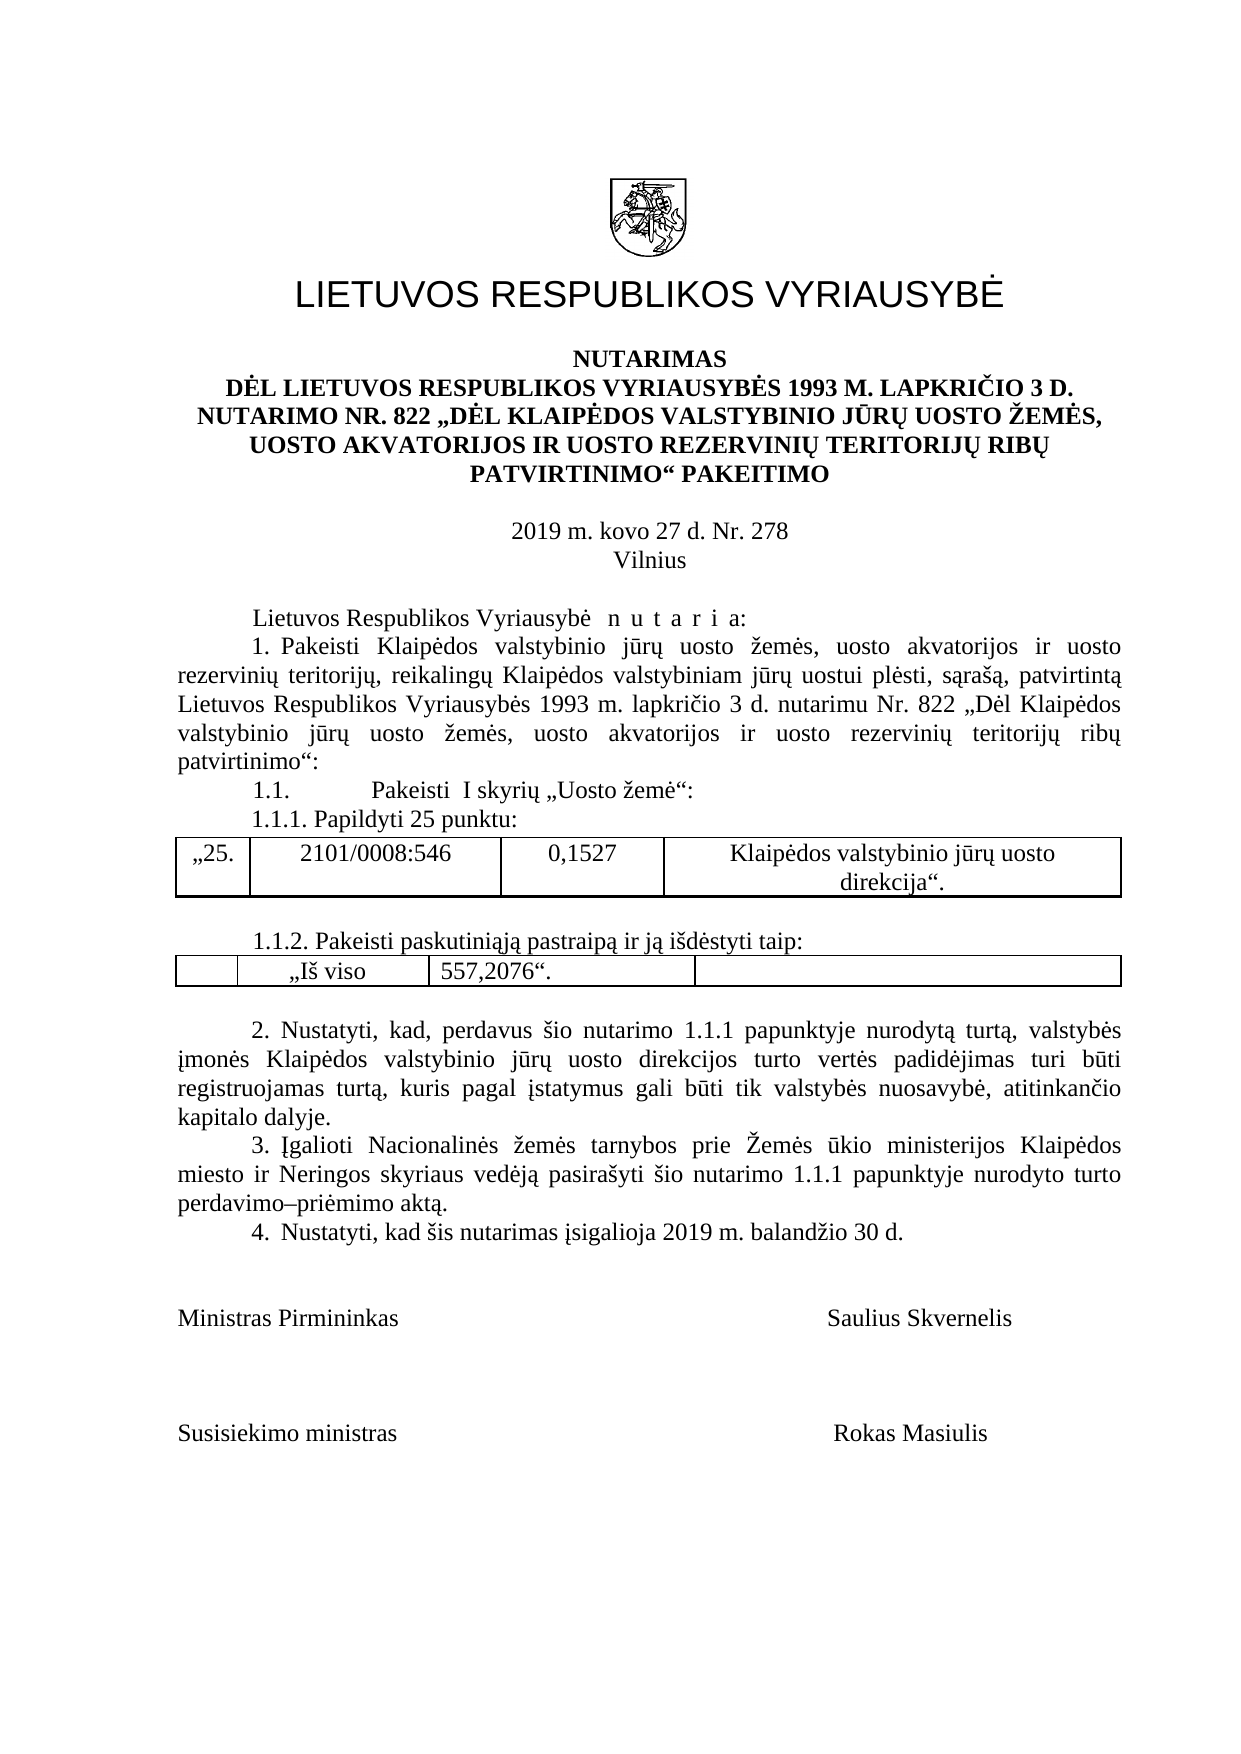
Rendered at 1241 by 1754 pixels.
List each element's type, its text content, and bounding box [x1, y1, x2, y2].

text 1.1.2. Pakeisti paskutiniąją pastraipą ir ją išdėstyti taip: [252, 926, 1122, 955]
table_header 2101/0008:546 [251, 838, 500, 895]
text 2. Nustatyti, kad, perdavus šio nutarimo 1.1.1 papunktyje nurodytą turtą, valstybės įmonės Klaipėdos valstybinio jūrų uosto direkcijos turto vertės padidėjimas turi būti registruojamas turtą, kuris pagal įstatymus gali būti tik valstybės nuosavybė, atitinkančio kapitalo dalyje. [177, 1016, 1122, 1131]
text Susisiekimo ministras Rokas Masiulis [177, 1418, 1122, 1447]
text 4. Nustatyti, kad šis nutarimas įsigalioja 2019 m. balandžio 30 d. [162, 1217, 1122, 1246]
table_header „25. [177, 838, 249, 895]
text Lietuvos Respublikos Vyriausybė nutaria: [177, 603, 1122, 631]
table_header [696, 956, 1120, 985]
table_header „Iš viso [238, 956, 428, 985]
text 1.1. Pakeisti I skyrių „Uosto žemė“: [252, 775, 1122, 804]
table_header 0,1527 [502, 838, 663, 895]
text Vilnius [177, 545, 1122, 574]
table_header Klaipėdos valstybinio jūrų uosto direkcija“. [665, 838, 1120, 895]
text 2019 m. kovo 27 d. Nr. 278 [177, 516, 1122, 545]
text 1.1.1. Papildyti 25 punktu: [251, 804, 1122, 833]
table_header [177, 956, 237, 985]
text Ministras Pirmininkas Saulius Skvernelis [177, 1303, 1122, 1332]
text 3. Įgalioti Nacionalinės žemės tarnybos prie Žemės ūkio ministerijos Klaipėdos miesto ir Neringos skyriaus vedėją pasirašyti šio nutarimo 1.1.1 papunktyje nurodyto turto perdavimo–priėmimo aktą. [177, 1131, 1122, 1217]
text Lietuvos Respublikos Vyriausybė [177, 272, 1122, 315]
text 1. Pakeisti Klaipėdos valstybinio jūrų uosto žemės, uosto akvatorijos ir uosto rezervinių teritorijų, reikalingų Klaipėdos valstybiniam jūrų uostui plėsti, sąrašą, patvirtintą Lietuvos Respublikos Vyriausybės 1993 m. lapkričio 3 d. nutarimu Nr. 822 „Dėl Klaipėdos valstybinio jūrų uosto žemės, uosto akvatorijos ir uosto rezervinių teritorijų ribų patvirtinimo“: [177, 631, 1122, 775]
text DĖL LIETUVOS RESPUBLIKOS VYRIAUSYBĖS 1993 M. LAPKRIČIO 3 D. NUTARIMO NR. 822 „DĖL KLAIPĖDOS VALSTYBINIO JŪRŲ UOSTO ŽEMĖS, UOSTO AKVATORIJOS IR UOSTO REZERVINIŲ TERITORIJŲ RIBŲ PATVIRTINIMO“ PAKEITIMO [177, 373, 1122, 488]
text nutarimas [177, 344, 1122, 373]
table_header 557,2076“. [430, 956, 694, 985]
